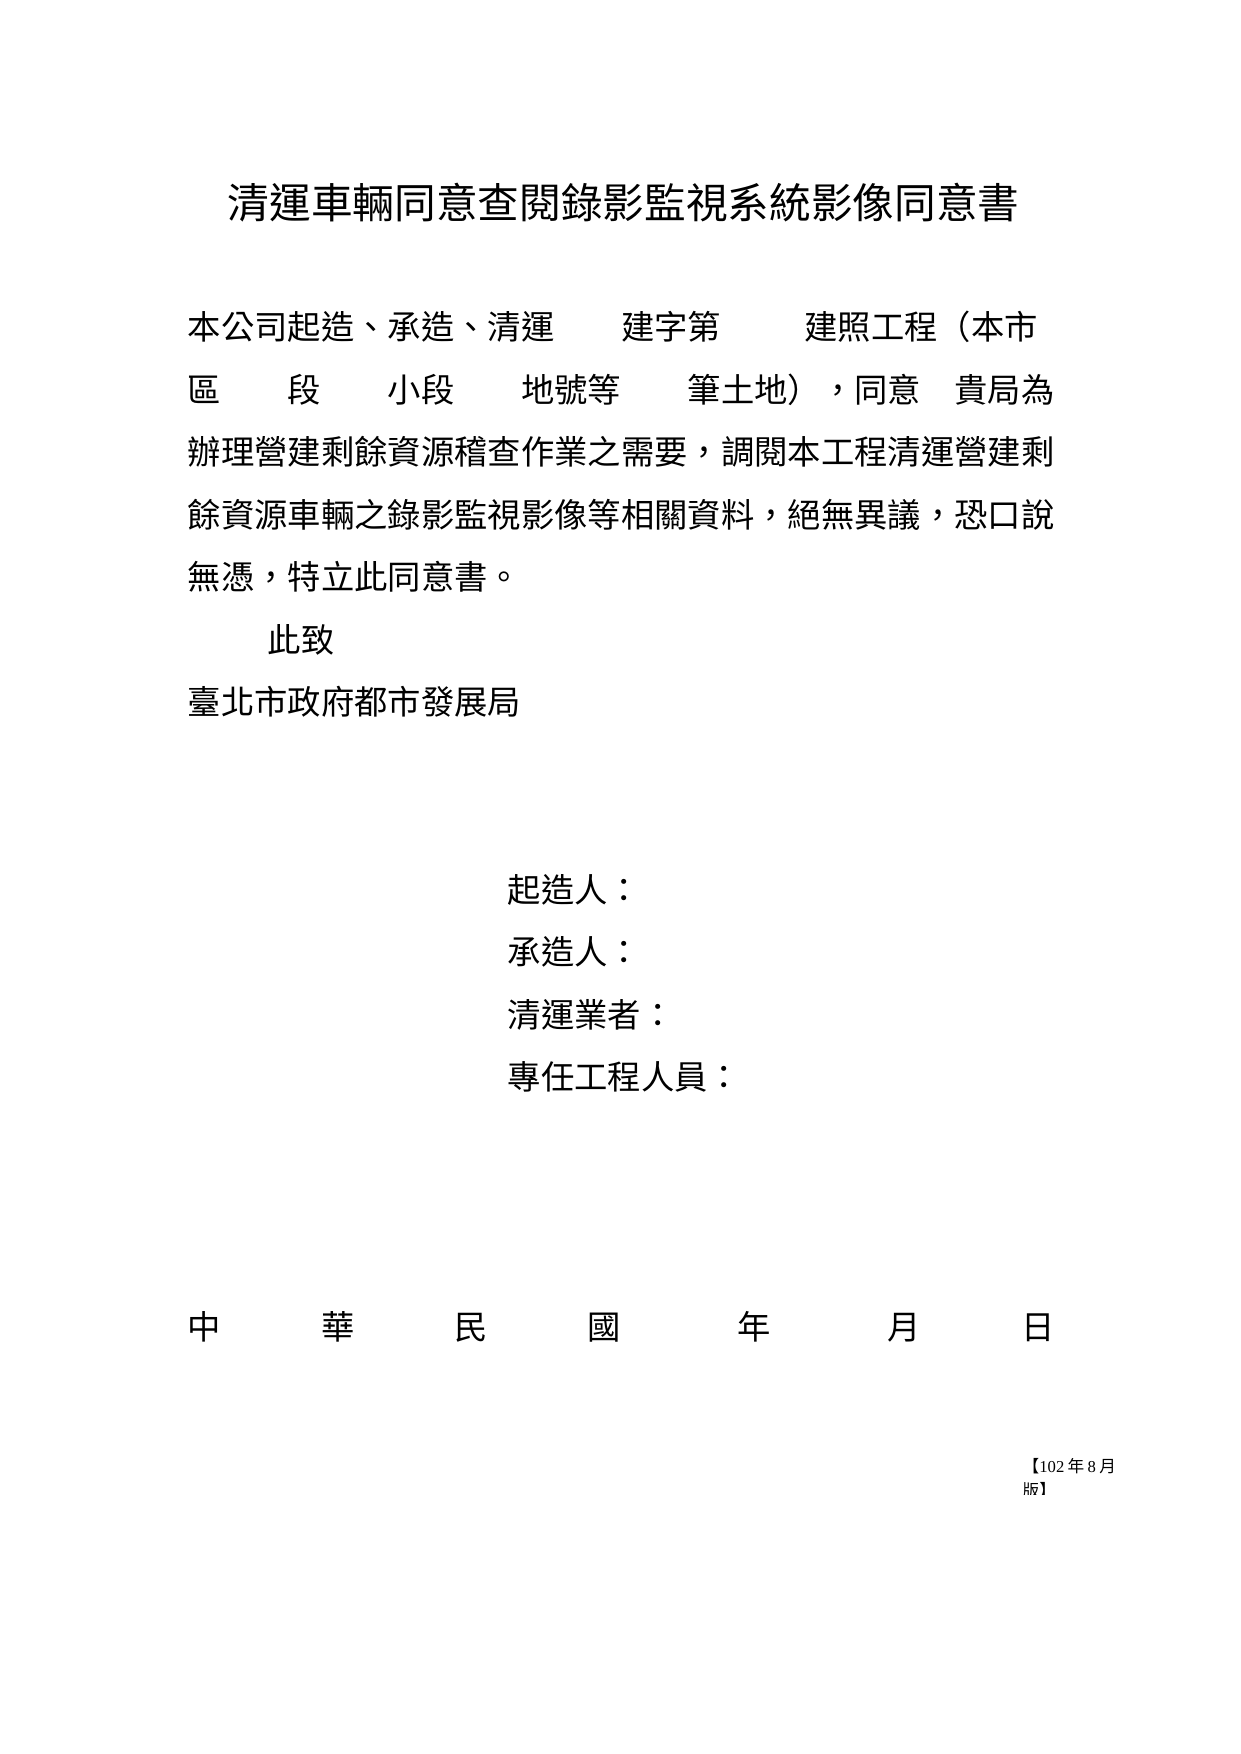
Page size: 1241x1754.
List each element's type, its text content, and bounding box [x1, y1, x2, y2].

text 臺北市政府都市發展局 [187, 658, 1069, 721]
text 清運車輛同意查閱錄影監視系統影像同意書 [187, 158, 1053, 221]
text 起造人： [187, 846, 1069, 908]
text 中 華 民 國 年 月 日 [187, 1283, 1069, 1346]
text 本公司起造、承造、清運 建字第 建照工程（本市 區 段 小段 地號等 筆土地），同意 貴局為辦理營建剩餘資源稽查作業之需要，調閱本工程清運營建剩餘資源車輛之錄影監視影像等相關資料，絕無異議，恐口說無憑，特立此同意書。 [187, 283, 1069, 596]
text 【102年8月版】 [1022, 1453, 1142, 1494]
text 此致 [187, 596, 1069, 658]
text 清運業者： [187, 971, 1069, 1033]
text 專任工程人員： [187, 1033, 1069, 1096]
text 承造人： [187, 908, 1069, 971]
